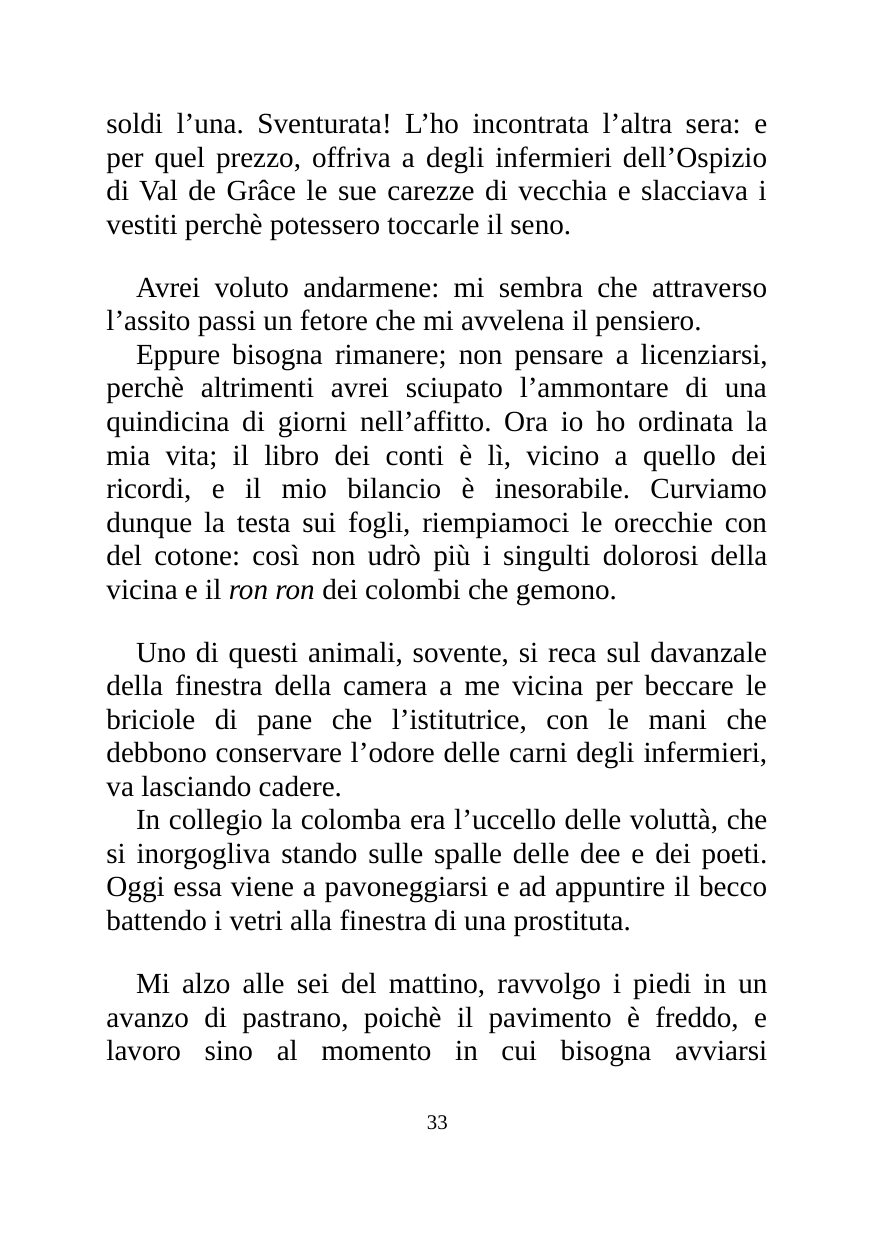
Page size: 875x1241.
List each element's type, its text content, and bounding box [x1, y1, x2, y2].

text Mi alzo alle sei del mattino, ravvolgo i piedi in un avanzo di pastrano, poichè il pavimento è freddo, e lavoro sino al momento in cui bisogna avviarsi [106, 966, 768, 1067]
text Uno di questi animali, sovente, si reca sul davanzale della finestra della camera a me vicina per beccare le briciole di pane che l’istitutrice, con le mani che debbono conservare l’odore delle carni degli infermieri, va lasciando cadere. [106, 635, 768, 802]
text In collegio la colomba era l’uccello delle voluttà, che si inorgogliva stando sulle spalle delle dee e dei poeti. Oggi essa viene a pavoneggiarsi e ad appuntire il becco battendo i vetri alla finestra di una prostituta. [106, 802, 768, 937]
text soldi l’una. Sventurata! L’ho incontrata l’altra sera: e per quel prezzo, offriva a degli infermieri dell’Ospizio di Val de Grâce le sue carezze di vecchia e slacciava i vestiti perchè potessero toccarle il seno. [106, 106, 768, 240]
text Avrei voluto andarmene: mi sembra che attraverso l’assito passi un fetore che mi avvelena il pensiero. [106, 270, 768, 337]
text Eppure bisogna rimanere; non pensare a licenziarsi, perchè altrimenti avrei sciupato l’ammontare di una quindicina di giorni nell’affitto. Ora io ho ordinata la mia vita; il libro dei conti è lì, vicino a quello dei ricordi, e il mio bilancio è inesorabile. Curviamo dunque la testa sui fogli, riempiamoci le orecchie con del cotone: così non udrò più i singulti dolorosi della vicina e il ron ron dei colombi che gemono. [106, 337, 768, 605]
